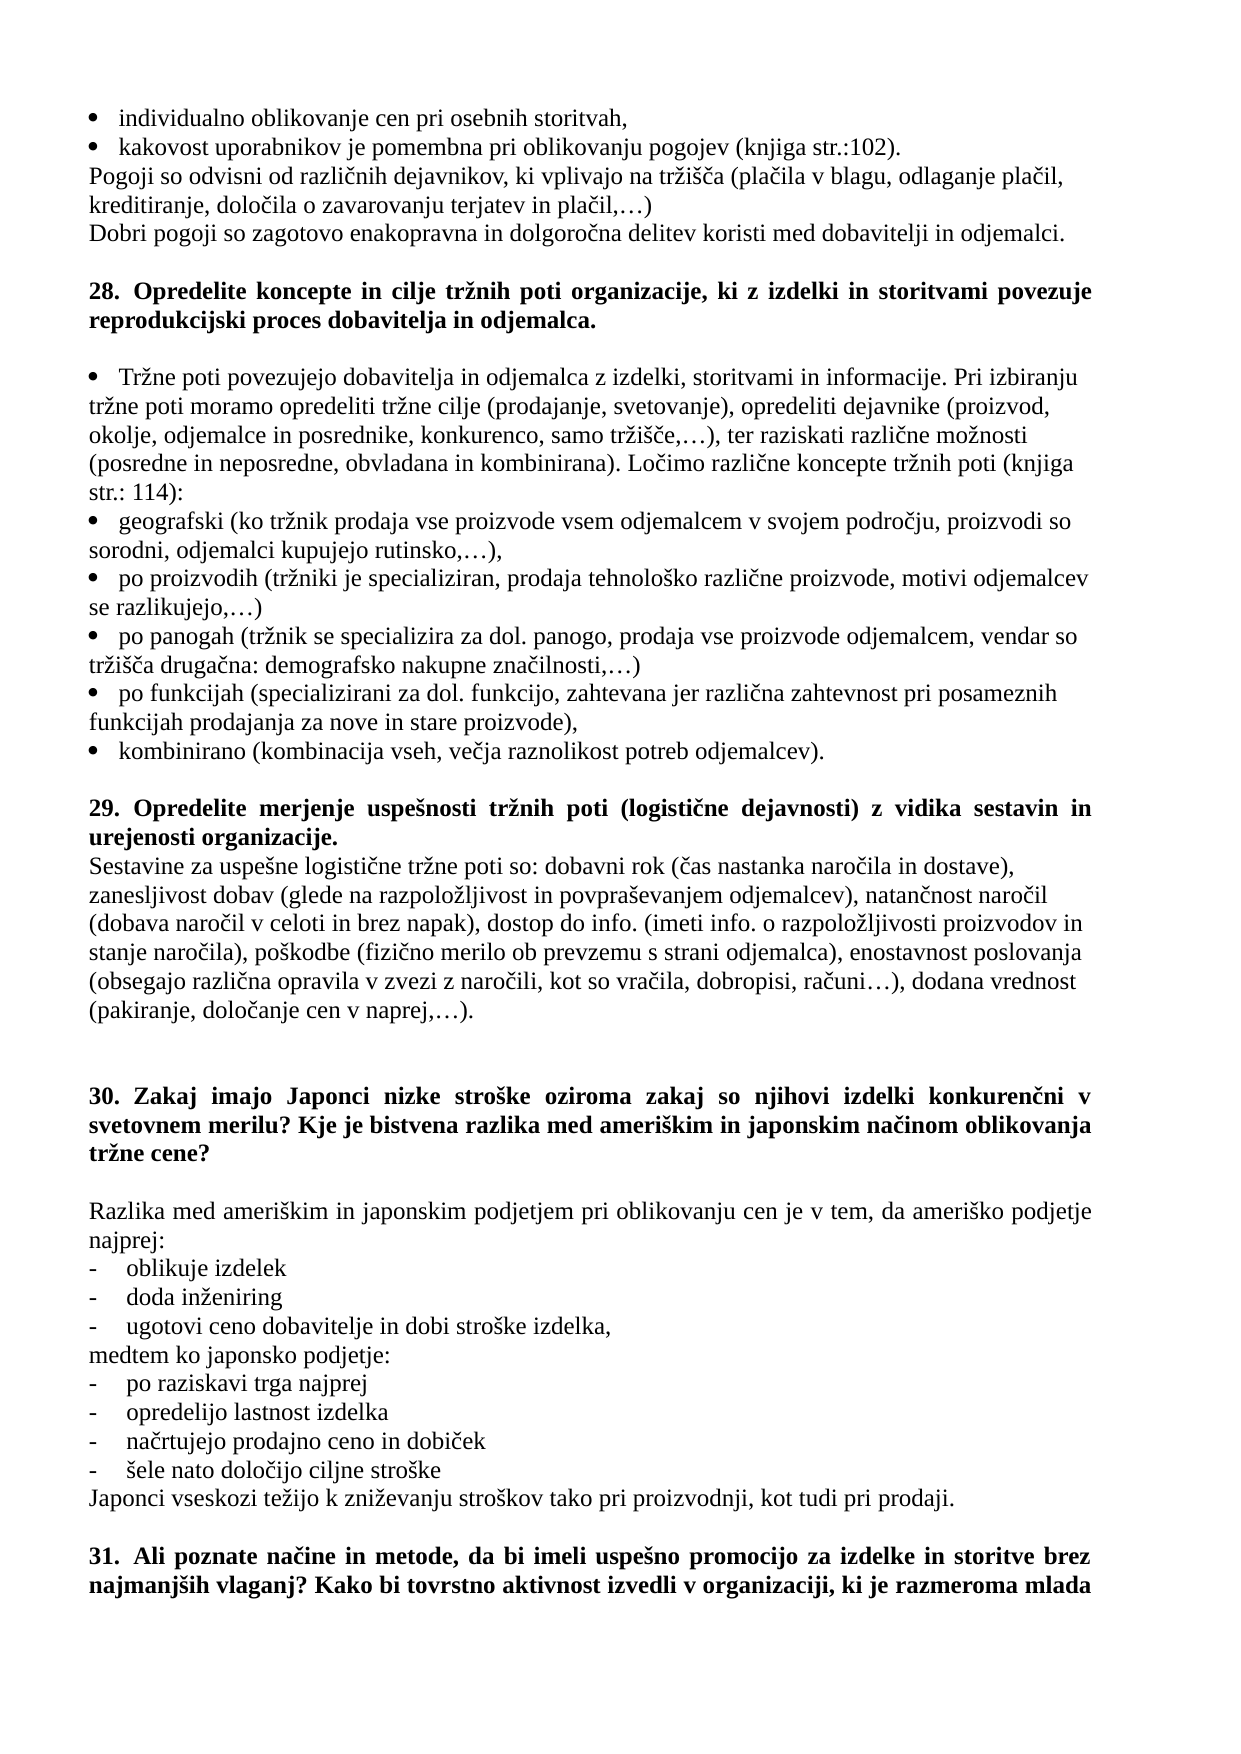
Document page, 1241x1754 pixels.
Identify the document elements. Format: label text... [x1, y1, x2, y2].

list kombinirano (kombinacija vseh, večja raznolikost potreb odjemalcev). [89, 736, 1093, 765]
text medtem ko japonsko podjetje: [89, 1340, 1093, 1368]
list ugotovi ceno dobavitelje in dobi stroške izdelka, [89, 1311, 1093, 1340]
text Japonci vseskozi težijo k zniževanju stroškov tako pri proizvodnji, kot tudi pri prodaji. [89, 1483, 1093, 1512]
list oblikuje izdelek [89, 1253, 1093, 1282]
text Pogoji so odvisni od različnih dejavnikov, ki vplivajo na tržišča (plačila v blagu, odlaganje plačil, kreditiranje, določila o zavarovanju terjatev in plačil,…) [89, 161, 1093, 218]
list po raziskavi trga najprej [89, 1368, 1093, 1397]
text Dobri pogoji so zagotovo enakopravna in dolgoročna delitev koristi med dobavitelji in odjemalci. [89, 218, 1093, 247]
list Opredelite koncepte in cilje tržnih poti organizacije, ki z izdelki in storitvami povezuje reprodukcijski proces dobavitelja in odjemalca. [89, 276, 1093, 333]
list doda inženiring [89, 1282, 1093, 1311]
list načrtujejo prodajno ceno in dobiček [89, 1426, 1093, 1455]
list kakovost uporabnikov je pomembna pri oblikovanju pogojev (knjiga str.:102). [89, 132, 1093, 161]
list po funkcijah (specializirani za dol. funkcijo, zahtevana jer različna zahtevnost pri posameznih funkcijah prodajanja za nove in stare proizvode), [89, 678, 1093, 736]
list Opredelite merjenje uspešnosti tržnih poti (logistične dejavnosti) z vidika sestavin in urejenosti organizacije. [89, 793, 1093, 851]
list Zakaj imajo Japonci nizke stroške oziroma zakaj so njihovi izdelki konkurenčni v svetovnem merilu? Kje je bistvena razlika med ameriškim in japonskim načinom oblikovanja tržne cene? [89, 1081, 1093, 1167]
list individualno oblikovanje cen pri osebnih storitvah, [89, 103, 1093, 132]
list Ali poznate načine in metode, da bi imeli uspešno promocijo za izdelke in storitve brez najmanjših vlaganj? Kako bi tovrstno aktivnost izvedli v organizaciji, ki je razmeroma mlada [89, 1541, 1093, 1598]
list po panogah (tržnik se specializira za dol. panogo, prodaja vse proizvode odjemalcem, vendar so tržišča drugačna: demografsko nakupne značilnosti,…) [89, 621, 1093, 678]
text Razlika med ameriškim in japonskim podjetjem pri oblikovanju cen je v tem, da ameriško podjetje najprej: [89, 1196, 1093, 1253]
list geografski (ko tržnik prodaja vse proizvode vsem odjemalcem v svojem področju, proizvodi so sorodni, odjemalci kupujejo rutinsko,…), [89, 506, 1093, 563]
list po proizvodih (tržniki je specializiran, prodaja tehnološko različne proizvode, motivi odjemalcev se razlikujejo,…) [89, 563, 1093, 621]
list Tržne poti povezujejo dobavitelja in odjemalca z izdelki, storitvami in informacije. Pri izbiranju tržne poti moramo opredeliti tržne cilje (prodajanje, svetovanje), opredeliti dejavnike (proizvod, okolje, odjemalce in posrednike, konkurenco, samo tržišče,…), ter raziskati različne možnosti (posredne in neposredne, obvladana in kombinirana). Ločimo različne koncepte tržnih poti (knjiga str.: 114): [89, 362, 1093, 506]
text Sestavine za uspešne logistične tržne poti so: dobavni rok (čas nastanka naročila in dostave), zanesljivost dobav (glede na razpoložljivost in povpraševanjem odjemalcev), natančnost naročil (dobava naročil v celoti in brez napak), dostop do info. (imeti info. o razpoložljivosti proizvodov in stanje naročila), poškodbe (fizično merilo ob prevzemu s strani odjemalca), enostavnost poslovanja (obsegajo različna opravila v zvezi z naročili, kot so vračila, dobropisi, računi…), dodana vrednost (pakiranje, določanje cen v naprej,…). [89, 851, 1093, 1023]
list šele nato določijo ciljne stroške [89, 1455, 1093, 1483]
list opredelijo lastnost izdelka [89, 1397, 1093, 1426]
